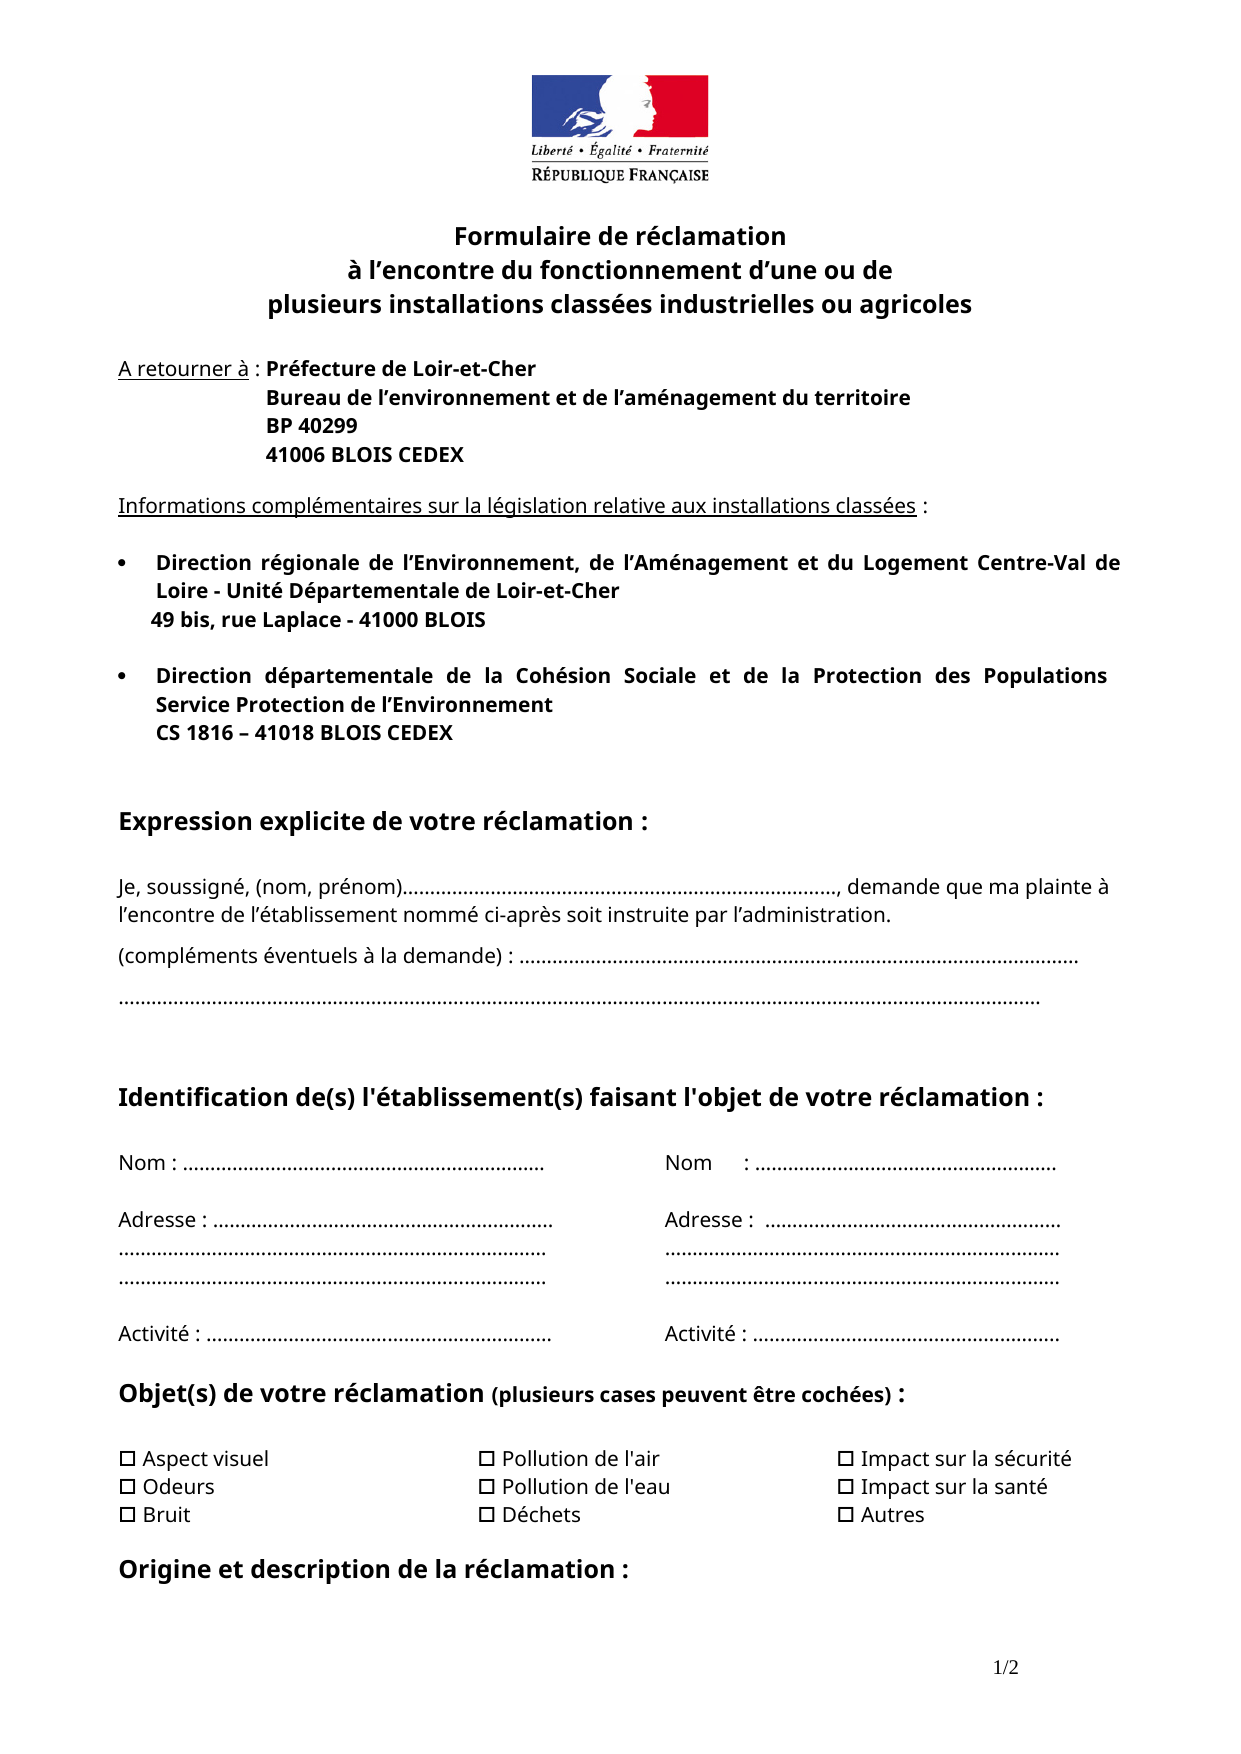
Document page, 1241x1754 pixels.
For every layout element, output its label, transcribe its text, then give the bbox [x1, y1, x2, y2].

text Nom : ………………………………………………………… Nom : ………………………………………………. [118, 1148, 1122, 1177]
text Bureau de l’environnement et de l’aménagement du territoire [266, 383, 1122, 411]
text  Bruit [118, 1501, 403, 1529]
text A retourner à : Préfecture de Loir-et-Cher [118, 354, 1122, 383]
picture [531, 75, 709, 184]
text  Aspect visuel [118, 1444, 403, 1472]
text  Déchets [477, 1501, 763, 1529]
text 41006 BLOIS CEDEX [118, 440, 1122, 468]
text à l’encontre du fonctionnement d’une ou de [118, 252, 1122, 286]
text  Impact sur la sécurité [836, 1444, 1122, 1472]
text  Pollution de l'eau [477, 1472, 763, 1501]
text Adresse : …………………………………………………….. Adresse : ……………………………………………… [118, 1205, 1122, 1233]
text  Autres [836, 1501, 1122, 1529]
text  Pollution de l'air [477, 1444, 763, 1472]
text 49 bis, rue Laplace - 41000 BLOIS [118, 605, 1122, 633]
text plusieurs installations classées industrielles ou agricoles [118, 286, 1122, 320]
text Formulaire de réclamation [118, 218, 1122, 252]
text …………………………………………………………………………………………………………………………………………………… [118, 982, 1122, 1011]
text BP 40299 [266, 411, 1122, 440]
text Objet(s) de votre réclamation (plusieurs cases peuvent être cochées) : [118, 1376, 1122, 1410]
text Expression explicite de votre réclamation : [118, 804, 1122, 838]
list Direction départementale de la Cohésion Sociale et de la Protection des Populations Service Protection de l’Environnement [118, 662, 1122, 718]
list Direction régionale de l’Environnement, de l’Aménagement et du Logement Centre-Val de Loire - Unité Départementale de Loir-et-Cher [118, 548, 1122, 605]
text …………………………………………………………………… ……………………………………………………………… [118, 1262, 1122, 1290]
text CS 1816 – 41018 BLOIS CEDEX [118, 718, 1122, 747]
text  Impact sur la santé [836, 1472, 1122, 1501]
text Je, soussigné, (nom, prénom)……….……………………………………………………………, demande que ma plainte à l’encontre de l’établissement nommé ci-après soit instruite par l’administration. [118, 872, 1122, 929]
text Origine et description de la réclamation : [118, 1552, 1122, 1586]
text …………………………………………………………………… ……………………………………………………………… [118, 1233, 1122, 1262]
text Informations complémentaires sur la législation relative aux installations classées : [118, 491, 1122, 519]
text (compléments éventuels à la demande) : ………………………………………………………………………………………… [118, 941, 1122, 970]
text  Odeurs [118, 1472, 403, 1501]
text Identification de(s) l'établissement(s) faisant l'objet de votre réclamation : [118, 1080, 1122, 1114]
text Activité : ……………………………………………………… Activité : ……………………………………………….. [118, 1319, 1122, 1347]
